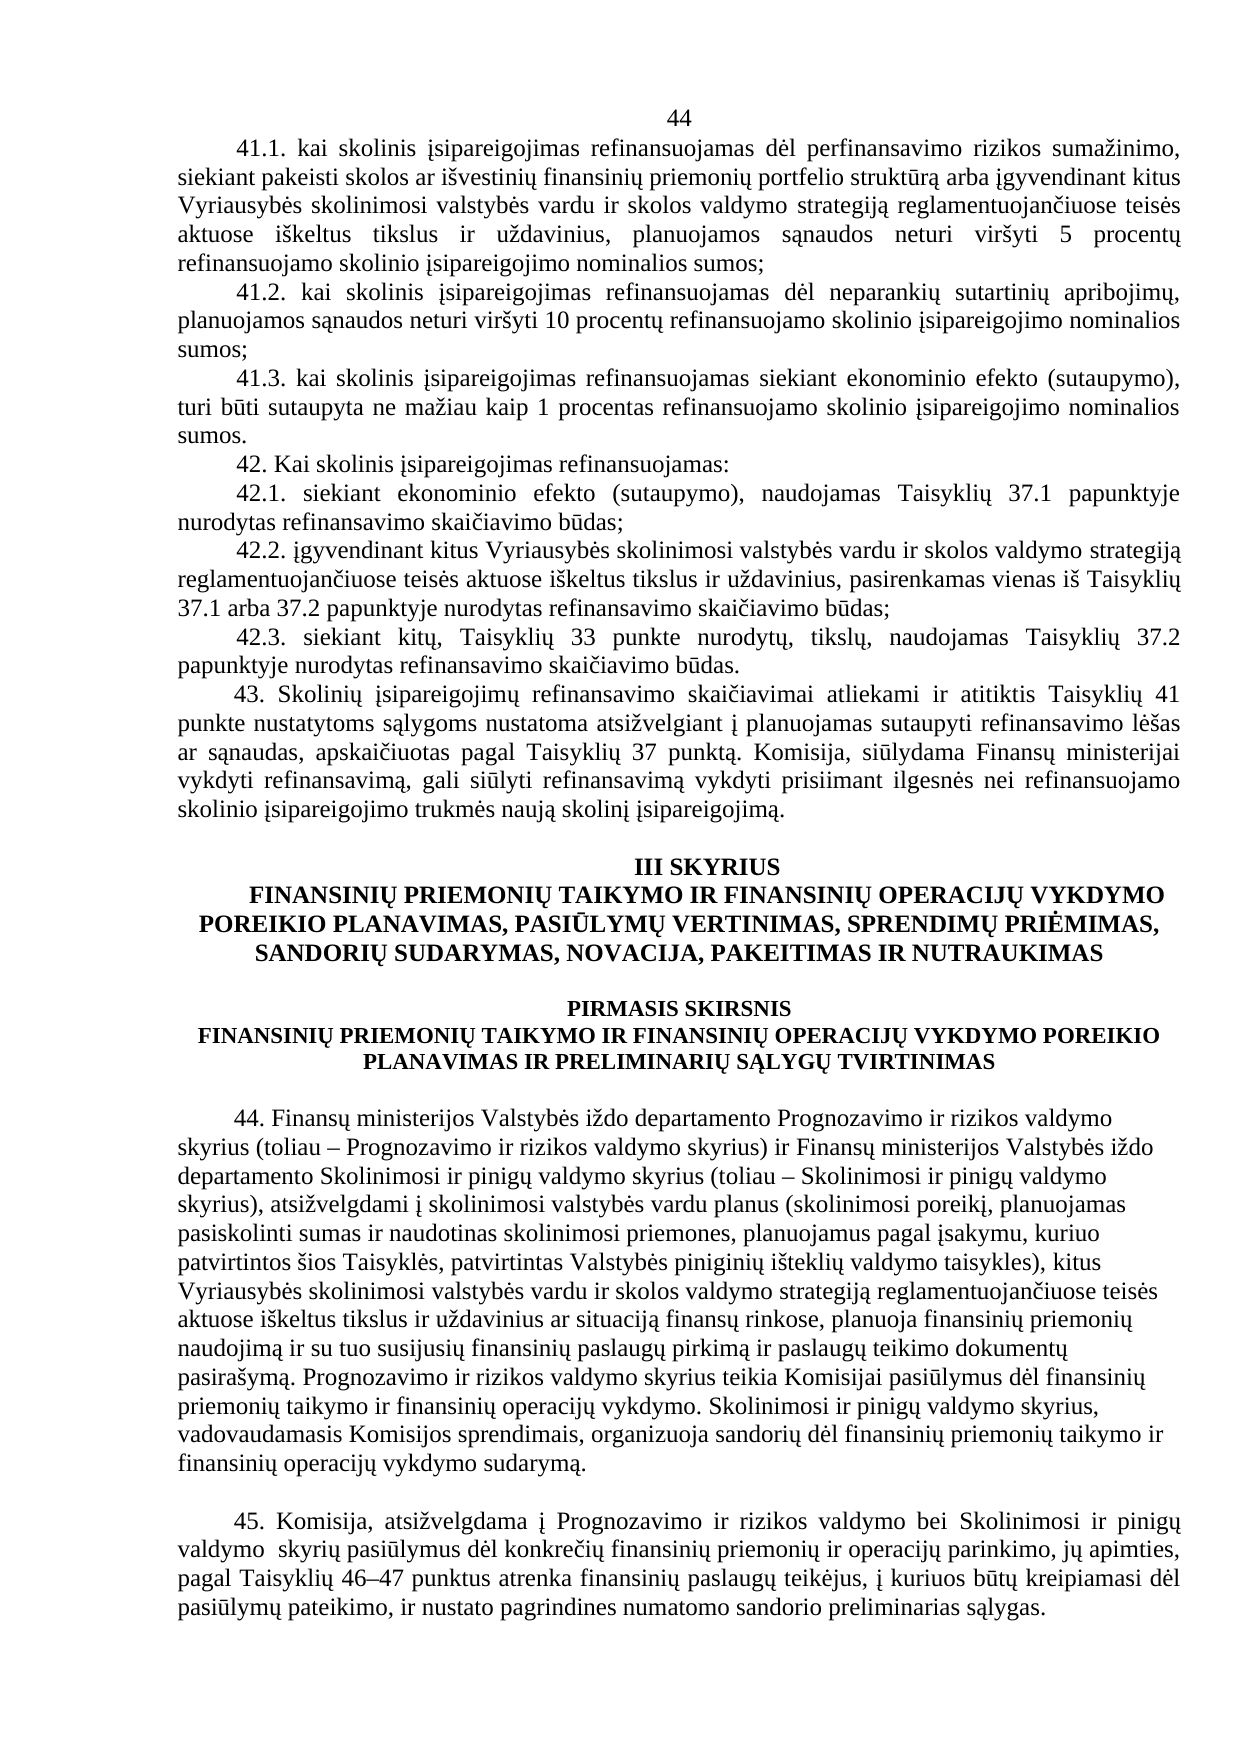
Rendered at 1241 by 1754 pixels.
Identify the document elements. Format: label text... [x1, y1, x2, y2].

text 43. Skolinių įsipareigojimų refinansavimo skaičiavimai atliekami ir atitiktis Taisyklių 41 punkte nustatytoms sąlygoms nustatoma atsižvelgiant į planuojamas sutaupyti refinansavimo lėšas ar sąnaudas, apskaičiuotas pagal Taisyklių 37 punktą. Komisija, siūlydama Finansų ministerijai vykdyti refinansavimą, gali siūlyti refinansavimą vykdyti prisiimant ilgesnės nei refinansuojamo skolinio įsipareigojimo trukmės naują skolinį įsipareigojimą. [177, 679, 1181, 823]
text 41.2. kai skolinis įsipareigojimas refinansuojamas dėl neparankių sutartinių apribojimų, planuojamos sąnaudos neturi viršyti 10 procentų refinansuojamo skolinio įsipareigojimo nominalios sumos; [177, 277, 1181, 363]
text 42.3. siekiant kitų, Taisyklių 33 punkte nurodytų, tikslų, naudojamas Taisyklių 37.2 papunktyje nurodytas refinansavimo skaičiavimo būdas. [177, 622, 1181, 679]
text PIRMASIS SKIRSNIS [177, 995, 1181, 1022]
text 44. Finansų ministerijos Valstybės iždo departamento Prognozavimo ir rizikos valdymo skyrius (toliau – Prognozavimo ir rizikos valdymo skyrius) ir Finansų ministerijos Valstybės iždo departamento Skolinimosi ir pinigų valdymo skyrius (toliau – Skolinimosi ir pinigų valdymo skyrius), atsižvelgdami į skolinimosi valstybės vardu planus (skolinimosi poreikį, planuojamas pasiskolinti sumas ir naudotinas skolinimosi priemones, planuojamus pagal įsakymu, kuriuo patvirtintos šios Taisyklės, patvirtintas Valstybės piniginių išteklių valdymo taisykles), kitus Vyriausybės skolinimosi valstybės vardu ir skolos valdymo strategiją reglamentuojančiuose teisės aktuose iškeltus tikslus ir uždavinius ar situaciją finansų rinkose, planuoja finansinių priemonių naudojimą ir su tuo susijusių finansinių paslaugų pirkimą ir paslaugų teikimo dokumentų pasirašymą. Prognozavimo ir rizikos valdymo skyrius teikia Komisijai pasiūlymus dėl finansinių priemonių taikymo ir finansinių operacijų vykdymo. Skolinimosi ir pinigų valdymo skyrius, vadovaudamasis Komisijos sprendimais, organizuoja sandorių dėl finansinių priemonių taikymo ir finansinių operacijų vykdymo sudarymą. [177, 1103, 1181, 1477]
text 42.2. įgyvendinant kitus Vyriausybės skolinimosi valstybės vardu ir skolos valdymo strategiją reglamentuojančiuose teisės aktuose iškeltus tikslus ir uždavinius, pasirenkamas vienas iš Taisyklių 37.1 arba 37.2 papunktyje nurodytas refinansavimo skaičiavimo būdas; [177, 535, 1181, 622]
text 45. Komisija, atsižvelgdama į Prognozavimo ir rizikos valdymo bei Skolinimosi ir pinigų valdymo skyrių pasiūlymus dėl konkrečių finansinių priemonių ir operacijų parinkimo, jų apimties, pagal Taisyklių 46–47 punktus atrenka finansinių paslaugų teikėjus, į kuriuos būtų kreipiamasi dėl pasiūlymų pateikimo, ir nustato pagrindines numatomo sandorio preliminarias sąlygas. [177, 1506, 1181, 1621]
text 42.1. siekiant ekonominio efekto (sutaupymo), naudojamas Taisyklių 37.1 papunktyje nurodytas refinansavimo skaičiavimo būdas; [177, 478, 1181, 535]
text FINANSINIŲ PRIEMONIŲ TAIKYMO IR FINANSINIŲ OPERACIJŲ VYKDYMO POREIKIO PLANAVIMAS, PASIŪLYMŲ VERTINIMAS, SPRENDIMŲ PRIĖMIMAS, SANDORIŲ SUDARYMAS, NOVACIJA, PAKEITIMAS IR NUTRAUKIMAS [177, 880, 1181, 967]
text 41.3. kai skolinis įsipareigojimas refinansuojamas siekiant ekonominio efekto (sutaupymo), turi būti sutaupyta ne mažiau kaip 1 procentas refinansuojamo skolinio įsipareigojimo nominalios sumos. [177, 363, 1181, 449]
text 41.1. kai skolinis įsipareigojimas refinansuojamas dėl perfinansavimo rizikos sumažinimo, siekiant pakeisti skolos ar išvestinių finansinių priemonių portfelio struktūrą arba įgyvendinant kitus Vyriausybės skolinimosi valstybės vardu ir skolos valdymo strategiją reglamentuojančiuose teisės aktuose iškeltus tikslus ir uždavinius, planuojamos sąnaudos neturi viršyti 5 procentų refinansuojamo skolinio įsipareigojimo nominalios sumos; [177, 133, 1181, 277]
text 42. Kai skolinis įsipareigojimas refinansuojamas: [177, 449, 1181, 478]
text III SKYRIUS [177, 852, 1181, 880]
text FINANSINIŲ PRIEMONIŲ TAIKYMO IR FINANSINIŲ OPERACIJŲ VYKDYMO POREIKIO PLANAVIMAS IR PRELIMINARIŲ SĄLYGŲ TVIRTINIMAS [177, 1022, 1181, 1074]
